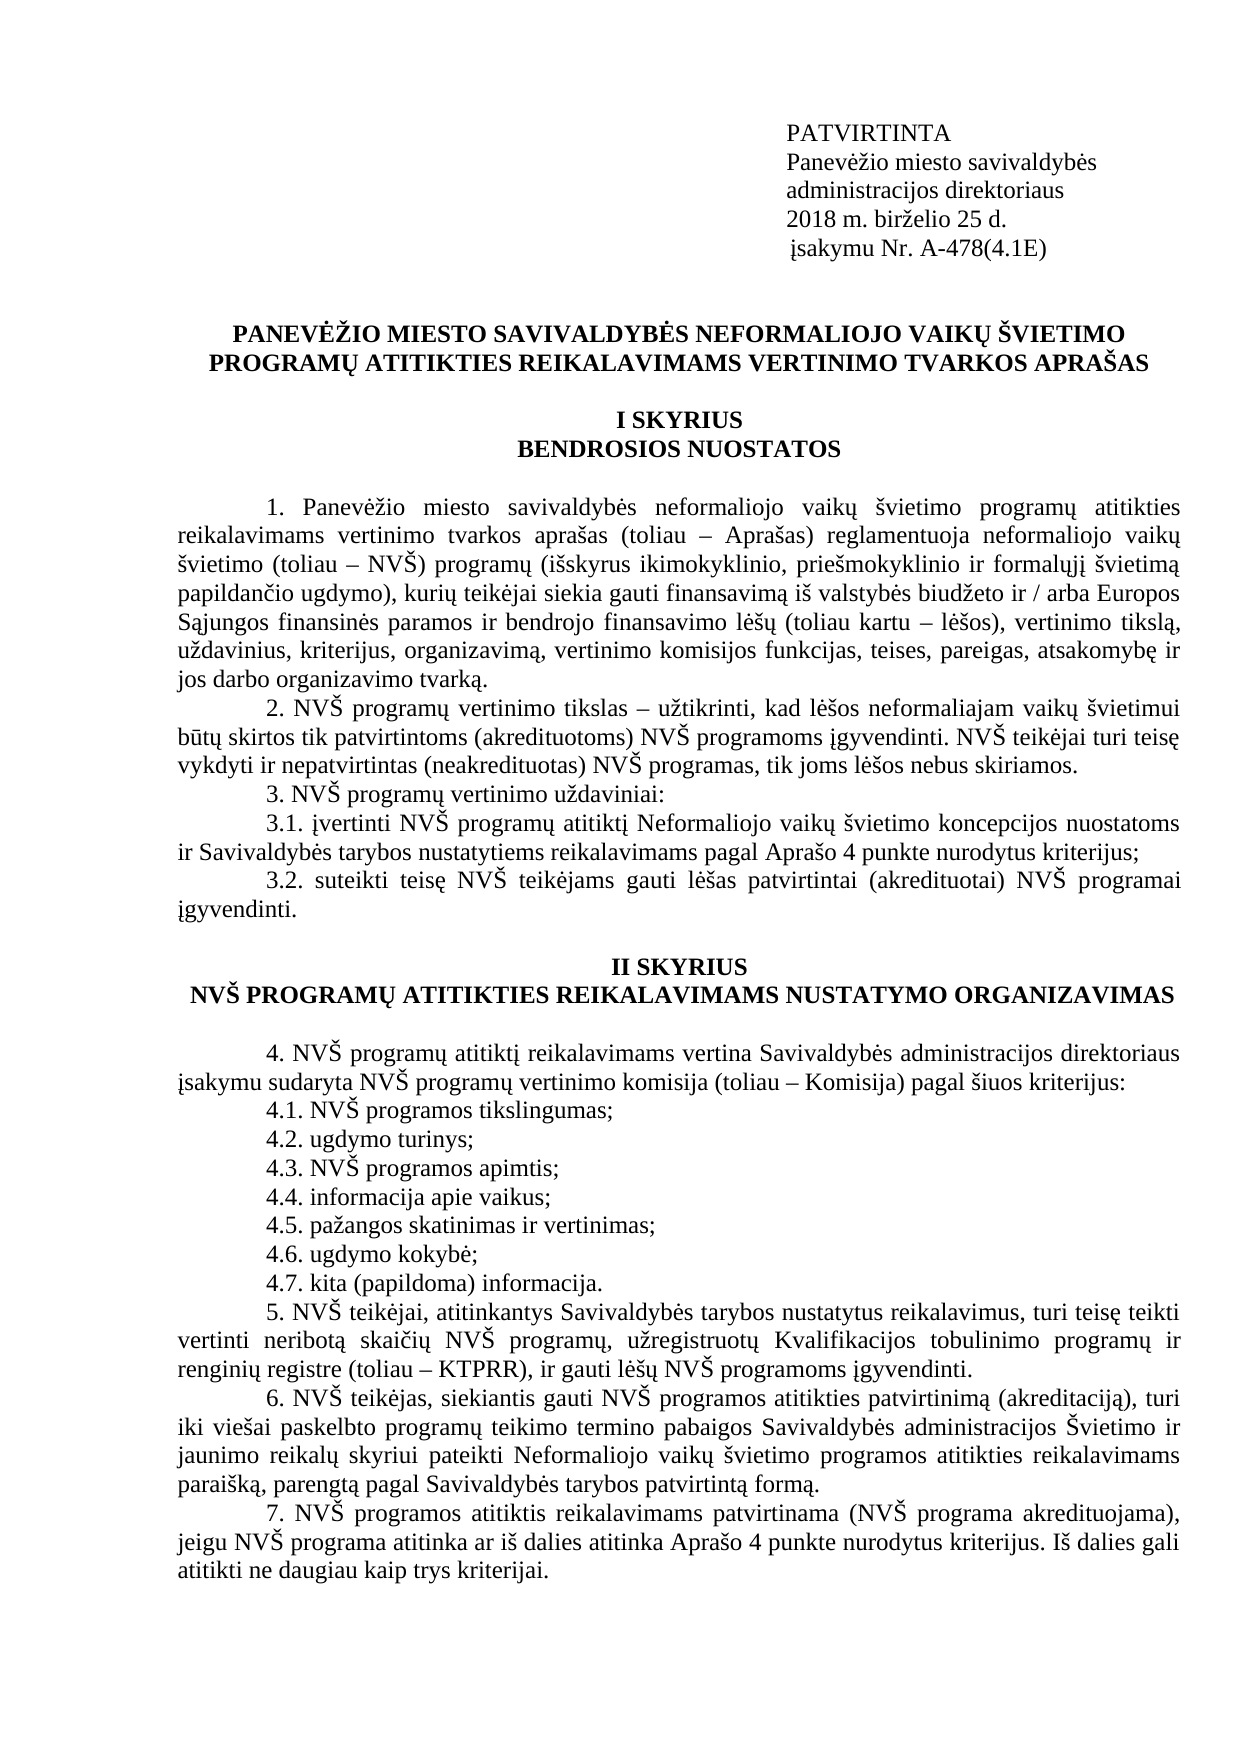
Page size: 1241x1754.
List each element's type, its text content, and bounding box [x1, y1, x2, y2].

text 4.6. ugdymo kokybė; [177, 1239, 1181, 1268]
text 2. NVŠ programų vertinimo tikslas – užtikrinti, kad lėšos neformaliajam vaikų švietimui būtų skirtos tik patvirtintoms (akredituotoms) NVŠ programoms įgyvendinti. NVŠ teikėjai turi teisę vykdyti ir nepatvirtintas (neakredituotas) NVŠ programas, tik joms lėšos nebus skiriamos. [177, 693, 1181, 779]
text PANEVĖŽIO MIESTO SAVIVALDYBĖS NEFORMALIOJO VAIKŲ ŠVIETIMO PROGRAMŲ ATITIKTIES REIKALAVIMAMS VERTINIMO TVARKOS APRAŠAS [177, 319, 1181, 377]
text 1. Panevėžio miesto savivaldybės neformaliojo vaikų švietimo programų atitikties reikalavimams vertinimo tvarkos aprašas (toliau – Aprašas) reglamentuoja neformaliojo vaikų švietimo (toliau – NVŠ) programų (išskyrus ikimokyklinio, priešmokyklinio ir formalųjį švietimą papildančio ugdymo), kurių teikėjai siekia gauti finansavimą iš valstybės biudžeto ir / arba Europos Sąjungos finansinės paramos ir bendrojo finansavimo lėšų (toliau kartu – lėšos), vertinimo tikslą, uždavinius, kriterijus, organizavimą, vertinimo komisijos funkcijas, teises, pareigas, atsakomybę ir jos darbo organizavimo tvarką. [177, 492, 1181, 693]
text BENDROSIOS NUOSTATOS [177, 434, 1181, 463]
text 4.7. kita (papildoma) informacija. [177, 1268, 1181, 1297]
text 6. NVŠ teikėjas, siekiantis gauti NVŠ programos atitikties patvirtinimą (akreditaciją), turi iki viešai paskelbto programų teikimo termino pabaigos Savivaldybės administracijos Švietimo ir jaunimo reikalų skyriui pateikti Neformaliojo vaikų švietimo programos atitikties reikalavimams paraišką, parengtą pagal Savivaldybės tarybos patvirtintą formą. [177, 1383, 1181, 1498]
text įsakymu Nr. A-478(4.1E) [177, 233, 1181, 262]
text I SKYRIUS [177, 406, 1181, 434]
text administracijos direktoriaus [773, 176, 1181, 204]
text PATVIRTINTA [773, 118, 1181, 147]
text 4.2. ugdymo turinys; [177, 1124, 1181, 1153]
text 4.4. informacija apie vaikus; [177, 1182, 1181, 1211]
text II SKYRIUS [177, 952, 1181, 981]
text 3.1. įvertinti NVŠ programų atitiktį Neformaliojo vaikų švietimo koncepcijos nuostatoms ir Savivaldybės tarybos nustatytiems reikalavimams pagal Aprašo 4 punkte nurodytus kriterijus; [177, 808, 1181, 866]
text 4. NVŠ programų atitiktį reikalavimams vertina Savivaldybės administracijos direktoriaus įsakymu sudaryta NVŠ programų vertinimo komisija (toliau – Komisija) pagal šiuos kriterijus: [177, 1038, 1181, 1096]
text 4.3. NVŠ programos apimtis; [177, 1153, 1181, 1182]
text 5. NVŠ teikėjai, atitinkantys Savivaldybės tarybos nustatytus reikalavimus, turi teisę teikti vertinti neribotą skaičių NVŠ programų, užregistruotų Kvalifikacijos tobulinimo programų ir renginių registre (toliau – KTPRR), ir gauti lėšų NVŠ programoms įgyvendinti. [177, 1297, 1181, 1383]
text NVŠ PROGRAMŲ atitikties reikalavimams nustatymo organizavimas [177, 981, 1181, 1009]
text 7. NVŠ programos atitiktis reikalavimams patvirtinama (NVŠ programa akredituojama), jeigu NVŠ programa atitinka ar iš dalies atitinka Aprašo 4 punkte nurodytus kriterijus. Iš dalies gali atitikti ne daugiau kaip trys kriterijai. [177, 1498, 1181, 1584]
text 4.5. pažangos skatinimas ir vertinimas; [177, 1211, 1181, 1239]
text 2018 m. birželio 25 d. [773, 204, 1181, 233]
text 3. NVŠ programų vertinimo uždaviniai: [177, 779, 1181, 808]
text 3.2. suteikti teisę NVŠ teikėjams gauti lėšas patvirtintai (akredituotai) NVŠ programai įgyvendinti. [177, 866, 1181, 923]
text 4.1. NVŠ programos tikslingumas; [177, 1096, 1181, 1124]
text Panevėžio miesto savivaldybės [773, 147, 1181, 176]
